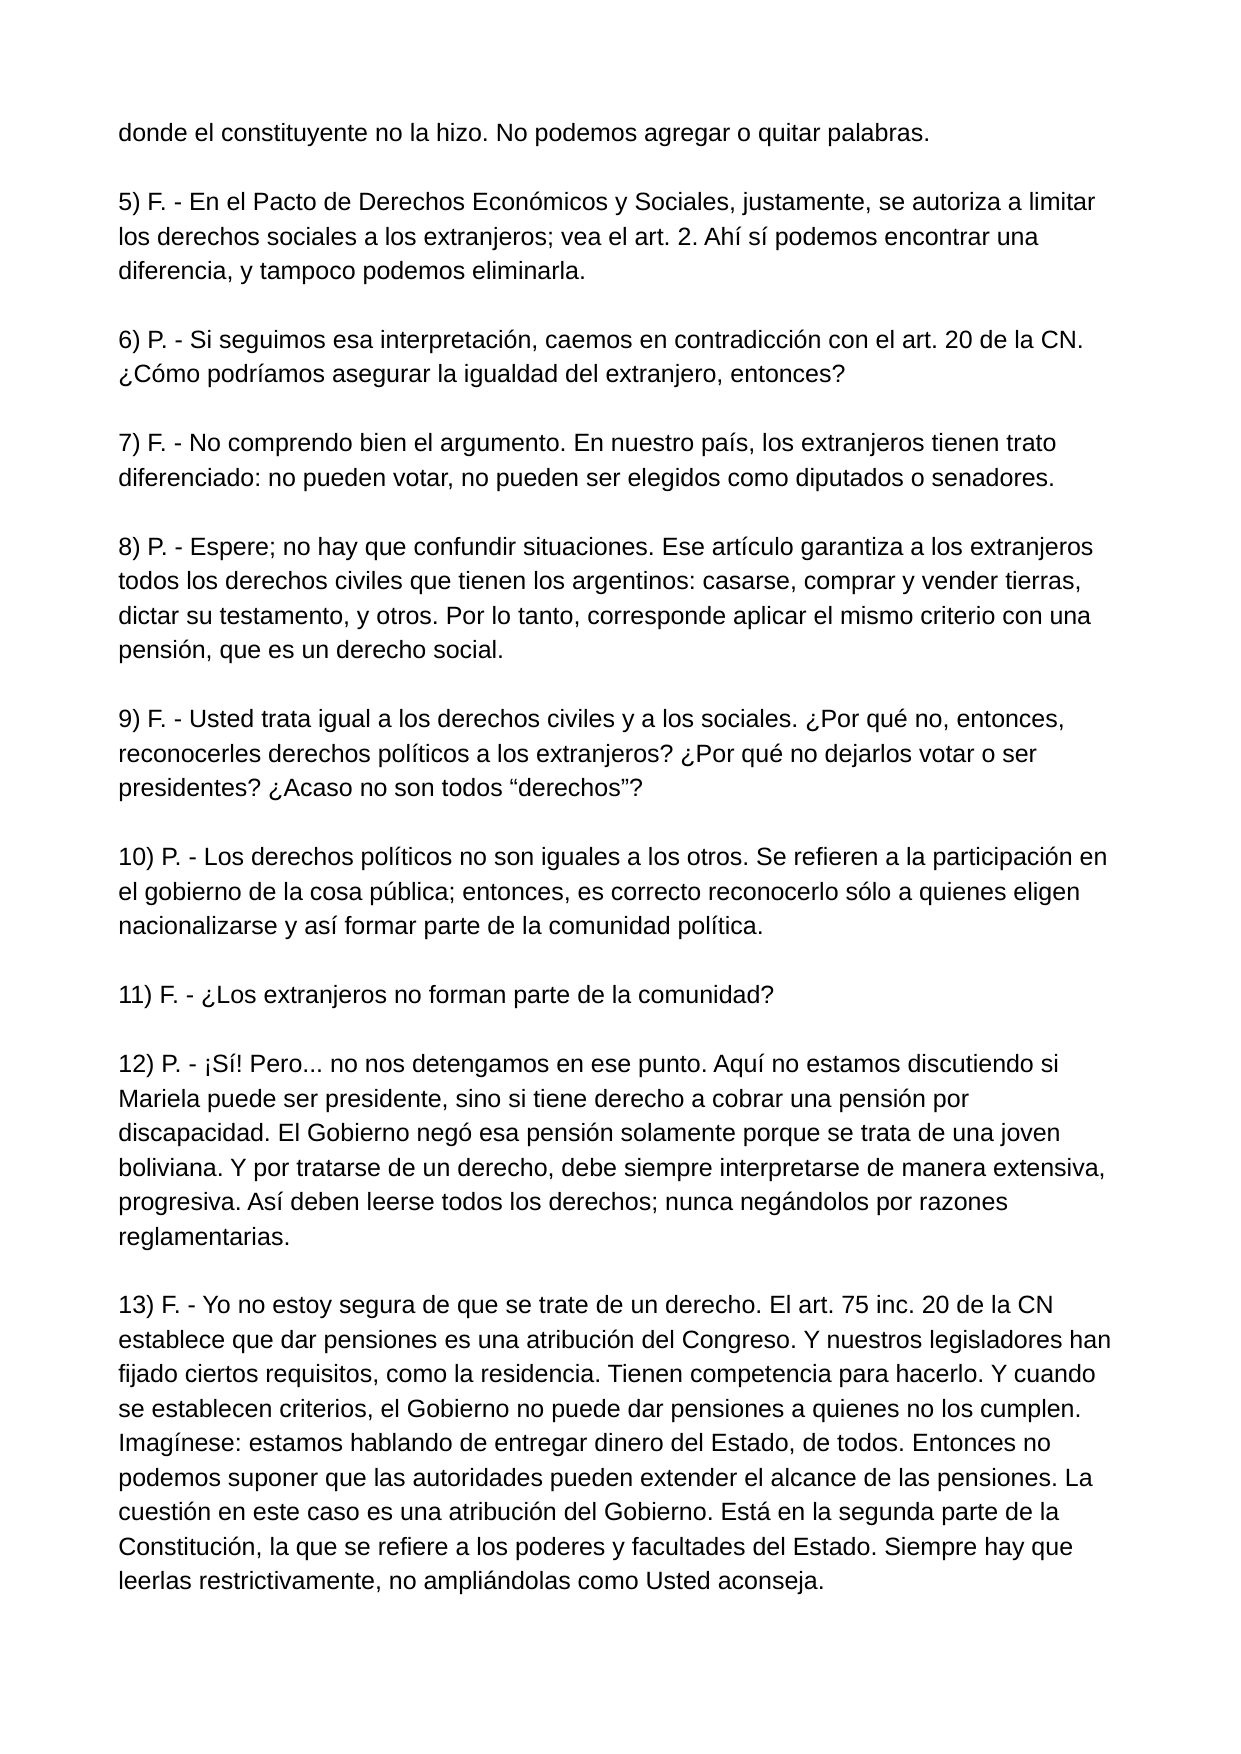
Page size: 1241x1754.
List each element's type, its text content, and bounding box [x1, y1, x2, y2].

text 9) F. - Usted trata igual a los derechos civiles y a los sociales. ¿Por qué no, entonces, reconocerles derechos políticos a los extranjeros? ¿Por qué no dejarlos votar o ser presidentes? ¿Acaso no son todos “derechos”? [118, 704, 1122, 802]
text 11) F. - ¿Los extranjeros no forman parte de la comunidad? [118, 980, 1122, 1009]
text 13) F. - Yo no estoy segura de que se trate de un derecho. El art. 75 inc. 20 de la CN establece que dar pensiones es una atribución del Congreso. Y nuestros legisladores han fijado ciertos requisitos, como la residencia. Tienen competencia para hacerlo. Y cuando se establecen criterios, el Gobierno no puede dar pensiones a quienes no los cumplen. Imagínese: estamos hablando de entregar dinero del Estado, de todos. Entonces no podemos suponer que las autoridades pueden extender el alcance de las pensiones. La cuestión en este caso es una atribución del Gobierno. Está en la segunda parte de la Constitución, la que se refiere a los poderes y facultades del Estado. Siempre hay que leerlas restrictivamente, no ampliándolas como Usted aconseja. [118, 1290, 1122, 1595]
text 12) P. - ¡Sí! Pero... no nos detengamos en ese punto. Aquí no estamos discutiendo si Mariela puede ser presidente, sino si tiene derecho a cobrar una pensión por discapacidad. El Gobierno negó esa pensión solamente porque se trata de una joven boliviana. Y por tratarse de un derecho, debe siempre interpretarse de manera extensiva, progresiva. Así deben leerse todos los derechos; nunca negándolos por razones reglamentarias. [118, 1049, 1122, 1250]
text 6) P. - Si seguimos esa interpretación, caemos en contradicción con el art. 20 de la CN. ¿Cómo podríamos asegurar la igualdad del extranjero, entonces? [118, 325, 1122, 388]
text 8) P. - Espere; no hay que confundir situaciones. Ese artículo garantiza a los extranjeros todos los derechos civiles que tienen los argentinos: casarse, comprar y vender tierras, dictar su testamento, y otros. Por lo tanto, corresponde aplicar el mismo criterio con una pensión, que es un derecho social. [118, 532, 1122, 664]
text 10) P. - Los derechos políticos no son iguales a los otros. Se refieren a la participación en el gobierno de la cosa pública; entonces, es correcto reconocerlo sólo a quienes eligen nacionalizarse y así formar parte de la comunidad política. [118, 842, 1122, 940]
text 7) F. - No comprendo bien el argumento. En nuestro país, los extranjeros tienen trato diferenciado: no pueden votar, no pueden ser elegidos como diputados o senadores. [118, 428, 1122, 492]
text 5) F. - En el Pacto de Derechos Económicos y Sociales, justamente, se autoriza a limitar los derechos sociales a los extranjeros; vea el art. 2. Ahí sí podemos encontrar una diferencia, y tampoco podemos eliminarla. [118, 187, 1122, 285]
text donde el constituyente no la hizo. No podemos agregar o quitar palabras. [118, 118, 1122, 147]
